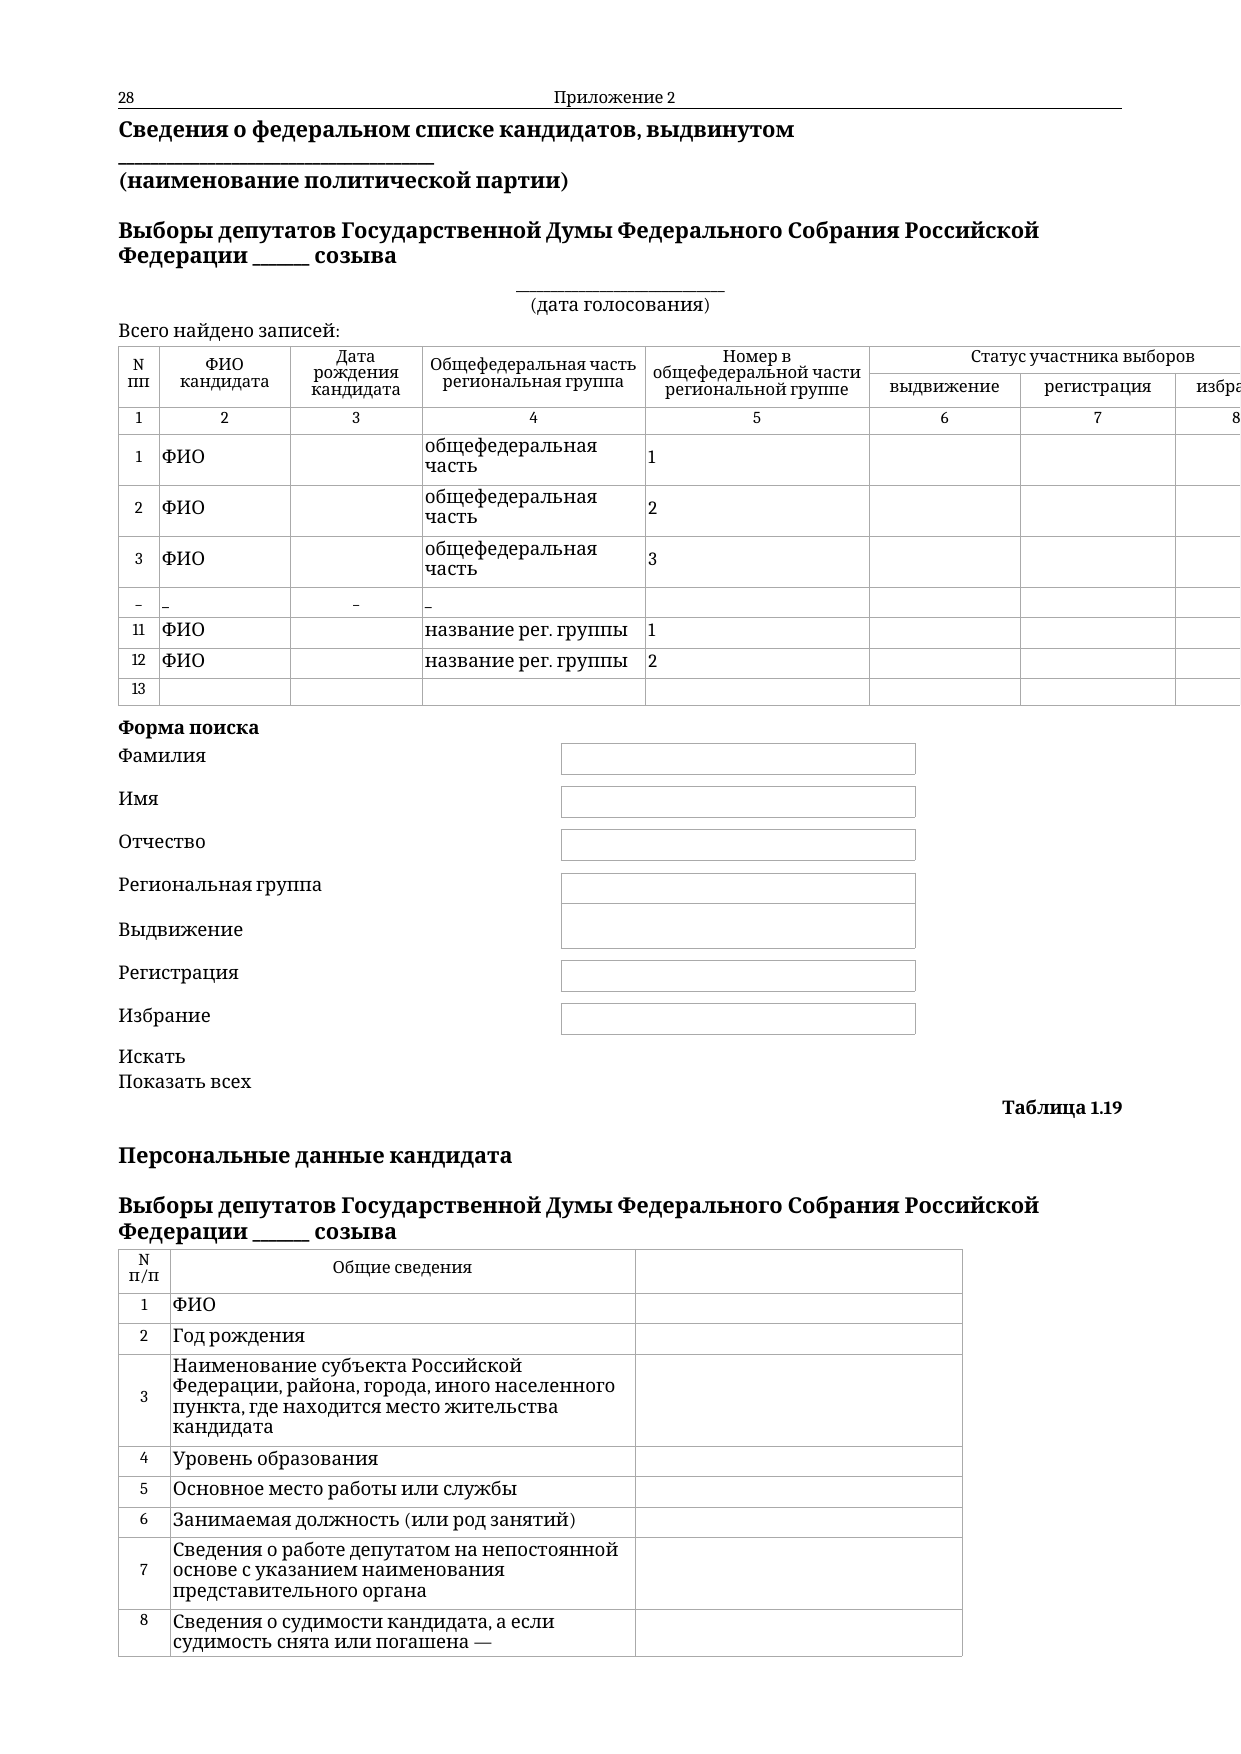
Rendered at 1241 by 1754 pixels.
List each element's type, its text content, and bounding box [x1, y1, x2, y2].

table_cell [1176, 435, 1240, 484]
table_cell [291, 679, 422, 705]
table_cell [636, 1355, 962, 1446]
subtitle Выборы депутатов Государственной Думы Федерального Собрания Российской Федерации _______ созыва [118, 218, 1122, 269]
table_cell ФИО [160, 435, 290, 484]
table_header Избрание [118, 1003, 561, 1034]
table_cell [636, 1610, 962, 1656]
table_cell общефедеральная часть [423, 537, 645, 587]
table_cell [291, 537, 422, 587]
table_cell ФИО [160, 618, 290, 648]
table_header [562, 1004, 915, 1034]
table_cell 12 [119, 649, 159, 678]
table_header [562, 744, 915, 774]
subtitle Выборы депутатов Государственной Думы Федерального Собрания Российской Федерации _______ созыва [118, 1194, 1122, 1244]
table_cell _ [423, 588, 645, 617]
table_cell Уровень образования [171, 1447, 635, 1476]
table_cell 8 [119, 1610, 170, 1656]
table_cell 8 [1176, 408, 1240, 433]
table_cell [1021, 588, 1175, 617]
table_cell [1021, 537, 1175, 587]
table_cell [1176, 618, 1240, 648]
table_cell [1176, 588, 1240, 617]
table_header Общефедеральная часть региональная группа [423, 347, 645, 407]
table_cell 2 [160, 408, 290, 433]
table_cell [870, 537, 1020, 587]
table_header [562, 787, 915, 817]
table_cell [636, 1294, 962, 1323]
table_header [562, 830, 915, 860]
table_cell [636, 1324, 962, 1353]
text Всего найдено записей: [118, 320, 1122, 342]
table_cell общефедеральная часть [423, 486, 645, 536]
table_cell [870, 649, 1020, 678]
table_cell 7 [119, 1538, 170, 1609]
table_cell ФИО [160, 537, 290, 587]
table_cell [291, 486, 422, 536]
table_cell 1 [119, 1294, 170, 1323]
table_cell [1021, 435, 1175, 484]
table_cell [636, 1508, 962, 1537]
table_cell выдвижение [870, 374, 1020, 407]
table_header Отчество [118, 829, 561, 860]
table_cell Выдвижение [118, 903, 561, 948]
table_cell название рег. группы [423, 618, 645, 648]
table_cell Занимаемая должность (или род занятий) [171, 1508, 635, 1537]
table_cell [870, 618, 1020, 648]
table_cell [636, 1447, 962, 1476]
table_header Статус участника выборов [870, 347, 1240, 373]
text Таблица 1.19 [118, 1098, 1122, 1119]
table_cell 5 [646, 408, 869, 433]
table_cell 1 [646, 618, 869, 648]
table_cell 1 [119, 435, 159, 484]
table_cell ФИО [160, 649, 290, 678]
table_cell [1021, 679, 1175, 705]
table_cell 1 [119, 408, 159, 433]
table_cell 7 [1021, 408, 1175, 433]
table_cell [646, 679, 869, 705]
table_header [636, 1250, 962, 1292]
table_cell [1021, 618, 1175, 648]
text Искать [118, 1046, 1122, 1068]
table_cell Сведения о судимости кандидата, а если судимость снята или погашена — [171, 1610, 635, 1656]
table_cell Год рождения [171, 1324, 635, 1353]
table_cell Сведения о работе депутатом на непостоянной основе с указанием наименования представительного органа [171, 1538, 635, 1609]
table_cell [636, 1477, 962, 1507]
table_cell 13 [119, 679, 159, 705]
table_cell _ [119, 588, 159, 617]
text Форма поиска [118, 718, 1122, 739]
table_cell 2 [119, 1324, 170, 1353]
table_cell [291, 618, 422, 648]
table_cell [1176, 486, 1240, 536]
table_cell [870, 588, 1020, 617]
table_cell [870, 435, 1020, 484]
table_cell ФИО [171, 1294, 635, 1323]
table_cell [562, 904, 915, 948]
table_cell Наименование субъекта Российской Федерации, района, города, иного населенного пункта, где находится место жительства кандидата [171, 1355, 635, 1446]
table_cell [1176, 679, 1240, 705]
table_header ФИО кандидата [160, 347, 290, 407]
table_cell 6 [870, 408, 1020, 433]
table_cell общефедеральная часть [423, 435, 645, 484]
table_cell [636, 1538, 962, 1609]
table_header Фамилия [118, 743, 561, 774]
subtitle Персональные данные кандидата [118, 1144, 1122, 1169]
table_cell [291, 435, 422, 484]
table_cell 2 [119, 486, 159, 536]
table_cell [870, 679, 1020, 705]
table_cell регистрация [1021, 374, 1175, 407]
table_cell название рег. группы [423, 649, 645, 678]
table_header Дата рождения кандидата [291, 347, 422, 407]
table_cell [646, 588, 869, 617]
table_cell 3 [119, 1355, 170, 1446]
table_cell 4 [119, 1447, 170, 1476]
table_header [562, 874, 915, 903]
table_cell [160, 679, 290, 705]
table_header Регистрация [118, 960, 561, 991]
table_header N пп [119, 347, 159, 407]
table_cell 5 [119, 1477, 170, 1507]
table_cell [423, 679, 645, 705]
subtitle Сведения о федеральном списке кандидатов, выдвинутом _______________________________________ (наименование политической партии) [118, 118, 1122, 194]
table_header N п/п [119, 1250, 170, 1292]
table_cell 4 [423, 408, 645, 433]
text ______________________________ (дата голосования) [118, 273, 1122, 316]
table_cell [1176, 649, 1240, 678]
table_header Общие сведения [171, 1250, 635, 1292]
table_cell избрание [1176, 374, 1240, 407]
text Показать всех [118, 1072, 1122, 1094]
table_cell [1021, 649, 1175, 678]
table_header Номер в общефедеральной части региональной группе [646, 347, 869, 407]
table_cell [1176, 537, 1240, 587]
table_cell 2 [646, 486, 869, 536]
table_cell 3 [119, 537, 159, 587]
table_cell ФИО [160, 486, 290, 536]
table_cell 3 [646, 537, 869, 587]
table_cell _ [160, 588, 290, 617]
table_cell [1021, 486, 1175, 536]
table_cell _ [291, 588, 422, 617]
table_header [562, 961, 915, 991]
table_cell [870, 486, 1020, 536]
table_cell 3 [291, 408, 422, 433]
table_cell Основное место работы или службы [171, 1477, 635, 1507]
table_cell [291, 649, 422, 678]
table_cell 1 [646, 435, 869, 484]
table_cell 6 [119, 1508, 170, 1537]
table_cell 2 [646, 649, 869, 678]
table_header Имя [118, 786, 561, 817]
table_header Региональная группа [118, 873, 561, 903]
table_cell 11 [119, 618, 159, 648]
